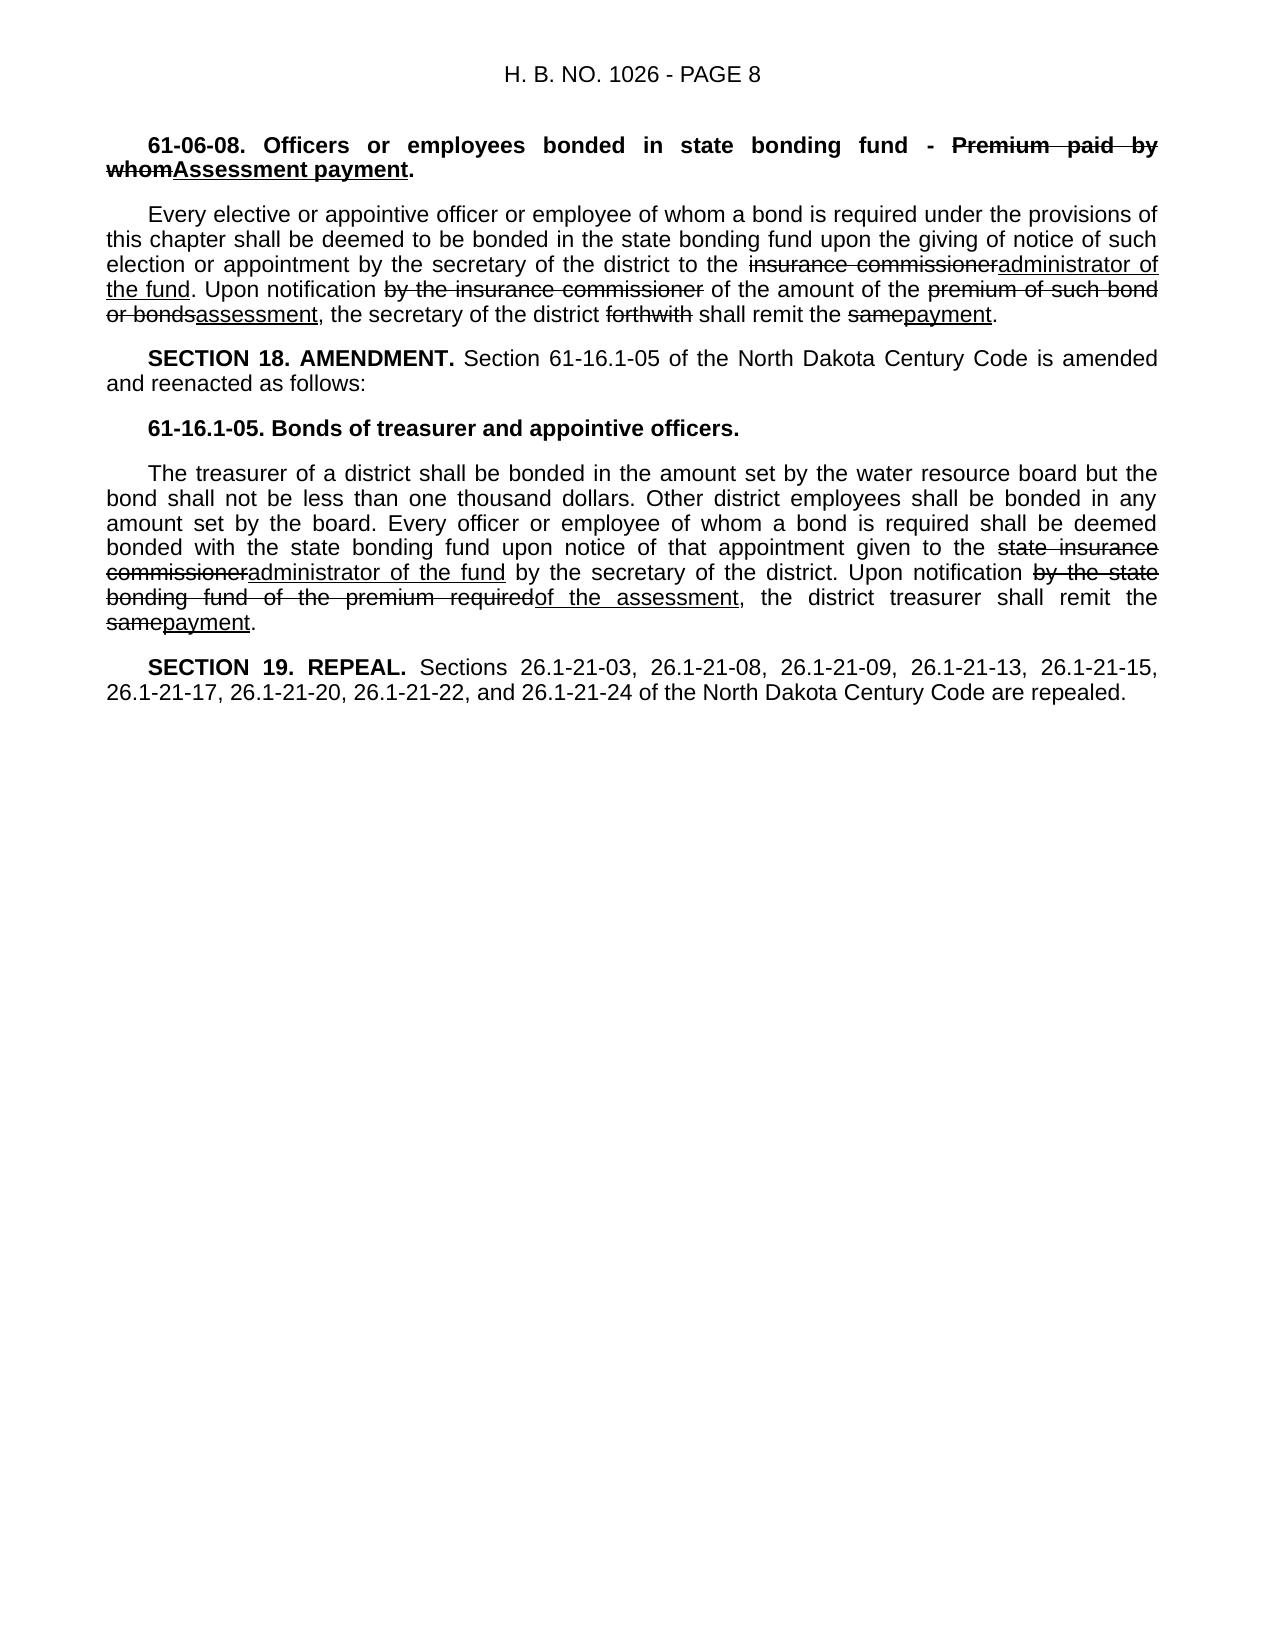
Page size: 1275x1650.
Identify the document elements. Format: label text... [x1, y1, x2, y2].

text SECTION 18. AMENDMENT. Section 61‑16.1‑05 of the North Dakota Century Code is amended and reenacted as follows: [106, 347, 1158, 397]
text SECTION 19. REPEAL. Sections 26.1‑21‑03, 26.1‑21‑08, 26.1‑21‑09, 26.1‑21‑13, 26.1‑21‑15, 26.1‑21‑17, 26.1‑21‑20, 26.1‑21‑22, and 26.1‑21‑24 of the North Dakota Century Code are repealed. [106, 655, 1158, 705]
text The treasurer of a district shall be bonded in the amount set by the water resource board but the bond shall not be less than one thousand dollars. Other district employees shall be bonded in any amount set by the board. Every officer or employee of whom a bond is required shall be deemed bonded with the state bonding fund upon notice of that appointment given to the state insurance commissioneradministrator of the fund by the secretary of the district. Upon notification by the state bonding fund of the premium requiredof the assessment, the district treasurer shall remit the samepayment. [106, 462, 1158, 635]
text Every elective or appointive officer or employee of whom a bond is required under the provisions of this chapter shall be deemed to be bonded in the state bonding fund upon the giving of notice of such election or appointment by the secretary of the district to the insurance commissioneradministrator of the fund. Upon notification by the insurance commissioner of the amount of the premium of such bond or bondsassessment, the secretary of the district forthwith shall remit the samepayment. [106, 203, 1158, 327]
subtitle 61‑16.1‑05. Bonds of treasurer and appointive officers. [106, 417, 1158, 442]
subtitle 61‑06‑08. Officers or employees bonded in state bonding fund ‑ Premium paid by whomAssessment payment. [106, 133, 1158, 183]
